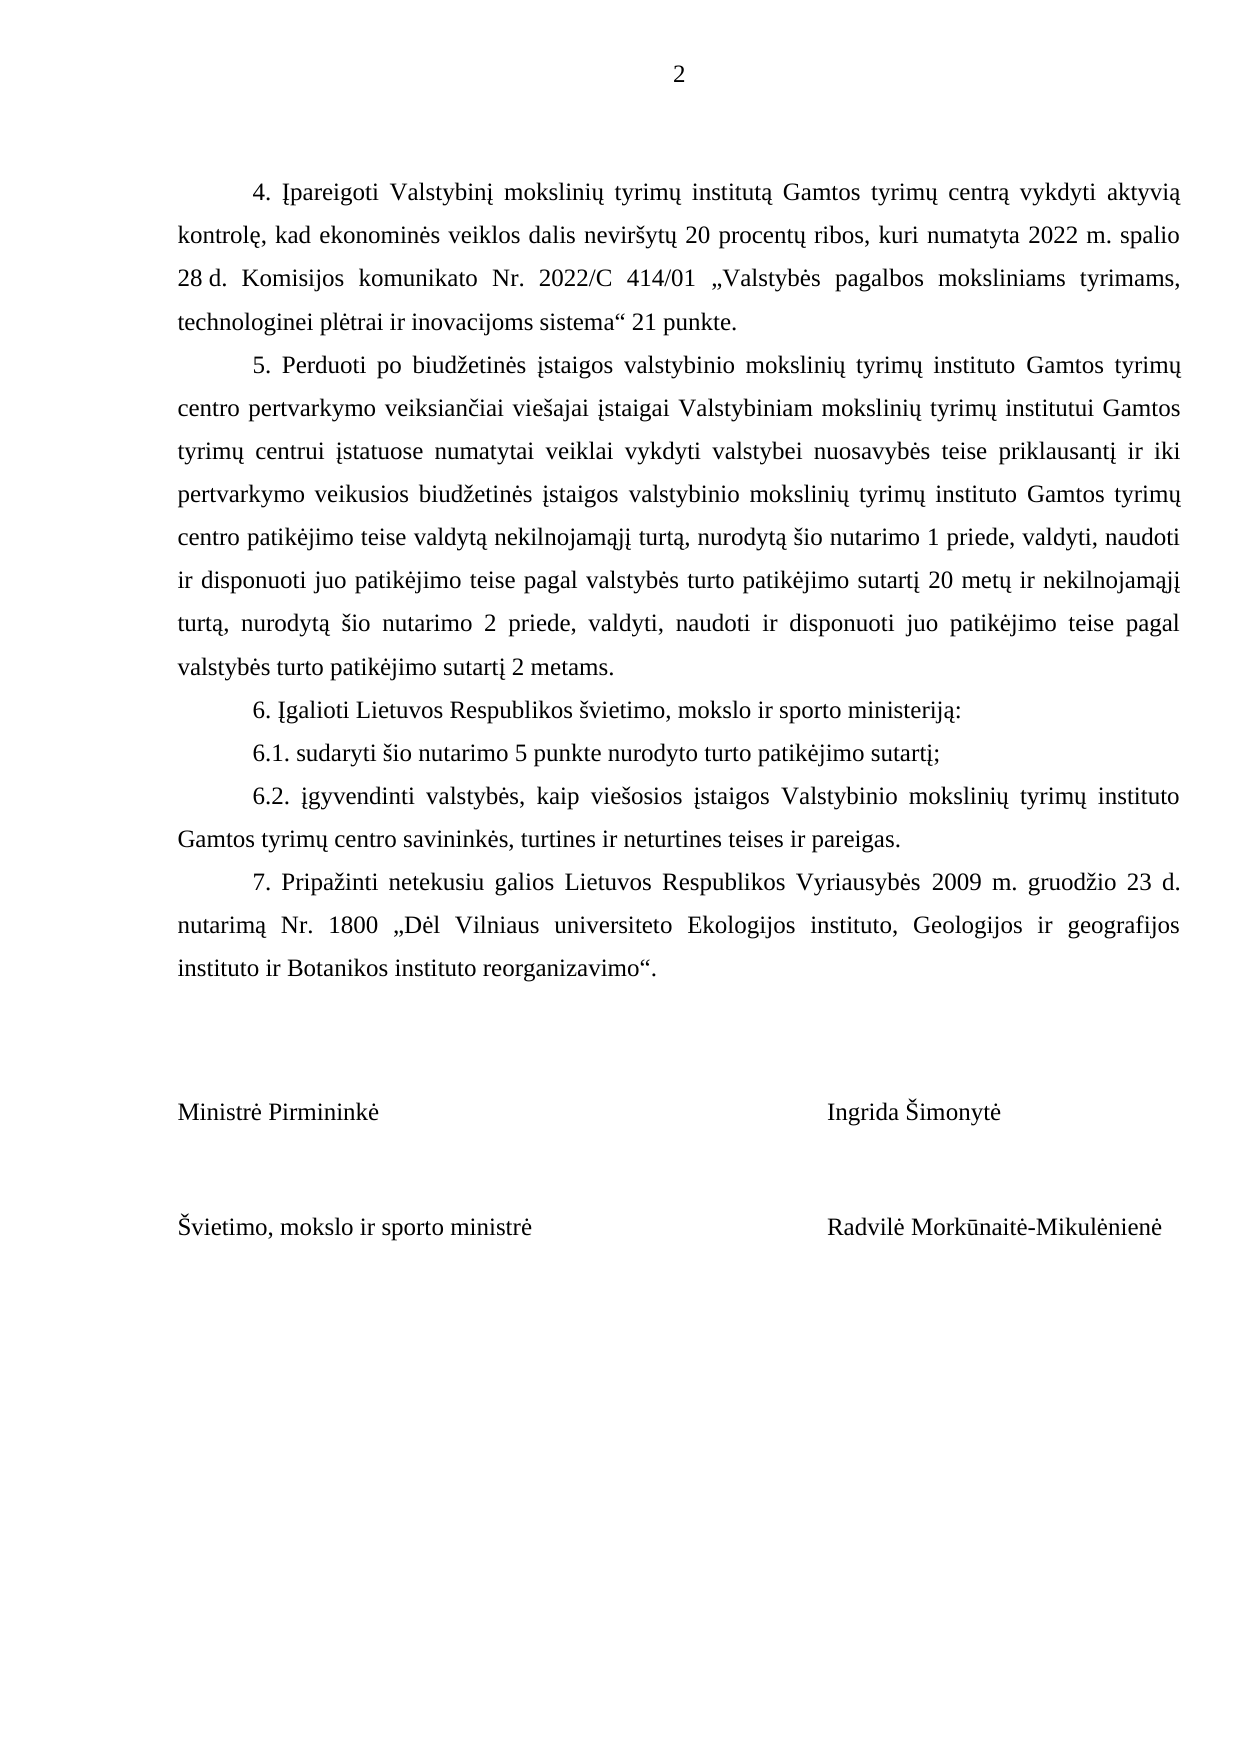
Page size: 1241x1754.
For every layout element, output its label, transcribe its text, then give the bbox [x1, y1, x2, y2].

text 4. Įpareigoti Valstybinį mokslinių tyrimų institutą Gamtos tyrimų centrą vykdyti aktyvią kontrolę, kad ekonominės veiklos dalis neviršytų 20 procentų ribos, kuri numatyta 2022 m. spalio 28 d. Komisijos komunikato Nr. 2022/C 414/01 „Valstybės pagalbos moksliniams tyrimams, technologinei plėtrai ir inovacijoms sistema“ 21 punkte. [177, 177, 1181, 335]
text 6. Įgalioti Lietuvos Respublikos švietimo, mokslo ir sporto ministeriją: [177, 695, 1181, 723]
text 6.2. įgyvendinti valstybės, kaip viešosios įstaigos Valstybinio mokslinių tyrimų instituto Gamtos tyrimų centro savininkės, turtines ir neturtines teises ir pareigas. [177, 781, 1181, 853]
text 6.1. sudaryti šio nutarimo 5 punkte nurodyto turto patikėjimo sutartį; [177, 738, 1181, 767]
text 7. Pripažinti netekusiu galios Lietuvos Respublikos Vyriausybės 2009 m. gruodžio 23 d. nutarimą Nr. 1800 „Dėl Vilniaus universiteto Ekologijos instituto, Geologijos ir geografijos instituto ir Botanikos instituto reorganizavimo“. [177, 867, 1181, 982]
text Švietimo, mokslo ir sporto ministrė Radvilė Morkūnaitė-Mikulėnienė [177, 1212, 1181, 1241]
text Ministrė Pirmininkė Ingrida Šimonytė [177, 1097, 1181, 1126]
text 5. Perduoti po biudžetinės įstaigos valstybinio mokslinių tyrimų instituto Gamtos tyrimų centro pertvarkymo veiksiančiai viešajai įstaigai Valstybiniam mokslinių tyrimų institutui Gamtos tyrimų centrui įstatuose numatytai veiklai vykdyti valstybei nuosavybės teise priklausantį ir iki pertvarkymo veikusios biudžetinės įstaigos valstybinio mokslinių tyrimų instituto Gamtos tyrimų centro patikėjimo teise valdytą nekilnojamąjį turtą, nurodytą šio nutarimo 1 priede, valdyti, naudoti ir disponuoti juo patikėjimo teise pagal valstybės turto patikėjimo sutartį 20 metų ir nekilnojamąjį turtą, nurodytą šio nutarimo 2 priede, valdyti, naudoti ir disponuoti juo patikėjimo teise pagal valstybės turto patikėjimo sutartį 2 metams. [177, 350, 1181, 680]
